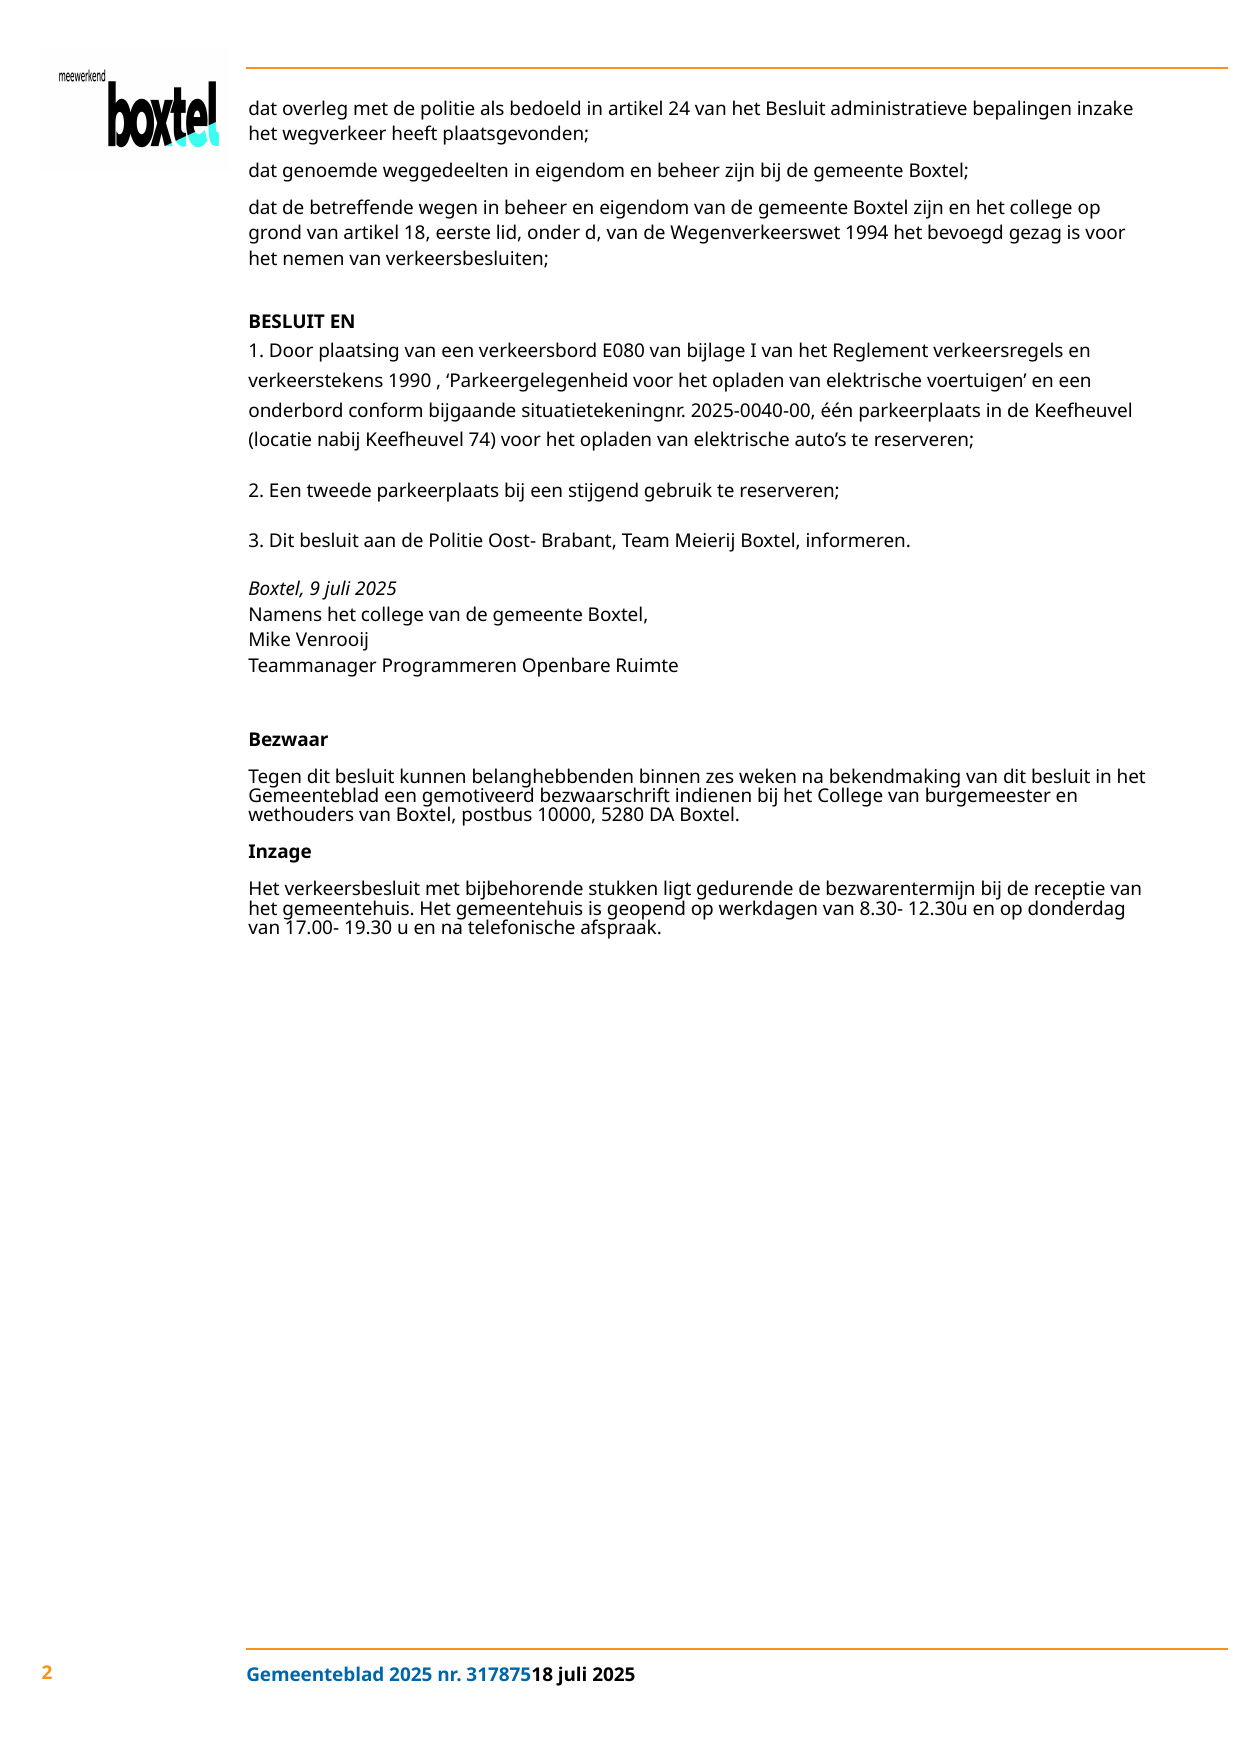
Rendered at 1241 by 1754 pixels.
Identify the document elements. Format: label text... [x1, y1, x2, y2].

text 2. Een tweede parkeerplaats bij een stijgend gebruik te reserveren; [248, 477, 1152, 502]
text Tegen dit besluit kunnen belanghebbenden binnen zes weken na bekendmaking van dit besluit in het Gemeenteblad een gemotiveerd bezwaarschrift indienen bij het College van burgemeester en wethouders van Boxtel, postbus 10000, 5280 DA Boxtel. [248, 768, 1152, 826]
text Het verkeersbesluit met bijbehorende stukken ligt gedurende de bezwarentermijn bij de receptie van het gemeentehuis. Het gemeentehuis is geopend op werkdagen van 8.30- 12.30u en op donderdag van 17.00- 19.30 u en na telefonische afspraak. [248, 880, 1152, 938]
text 3. Dit besluit aan de Politie Oost- Brabant, Team Meierij Boxtel, informeren. [248, 527, 1152, 553]
text dat de betreffende wegen in beheer en eigendom van de gemeente Boxtel zijn en het college op grond van artikel 18, eerste lid, onder d, van de Wegenverkeerswet 1994 het bevoegd gezag is voor het nemen van verkeersbesluiten; [248, 194, 1152, 271]
text 1. Door plaatsing van een verkeersbord E080 van bijlage I van het Reglement verkeersregels en verkeerstekens 1990 , ‘Parkeergelegenheid voor het opladen van elektrische voertuigen’ en een onderbord conform bijgaande situatietekeningnr. 2025-0040-00, één parkeerplaats in de Keefheuvel (locatie nabij Keefheuvel 74) voor het opladen van elektrische auto’s te reserveren; [248, 338, 1152, 452]
text Teammanager Programmeren Openbare Ruimte [248, 652, 1152, 678]
text dat overleg met de politie als bedoeld in artikel 24 van het Besluit administratieve bepalingen inzake het wegverkeer heeft plaatsgevonden; [248, 95, 1152, 146]
text Bezwaar [248, 731, 1152, 750]
text Inzage [248, 843, 1152, 863]
text Mike Venrooij [248, 626, 1152, 652]
text Boxtel, 9 juli 2025 [248, 575, 1152, 601]
text Namens het college van de gemeente Boxtel, [248, 601, 1152, 626]
picture [41, 47, 231, 172]
text BESLUIT EN [248, 308, 1152, 334]
text dat genoemde weggedeelten in eigendom en beheer zijn bij de gemeente Boxtel; [248, 157, 1152, 183]
